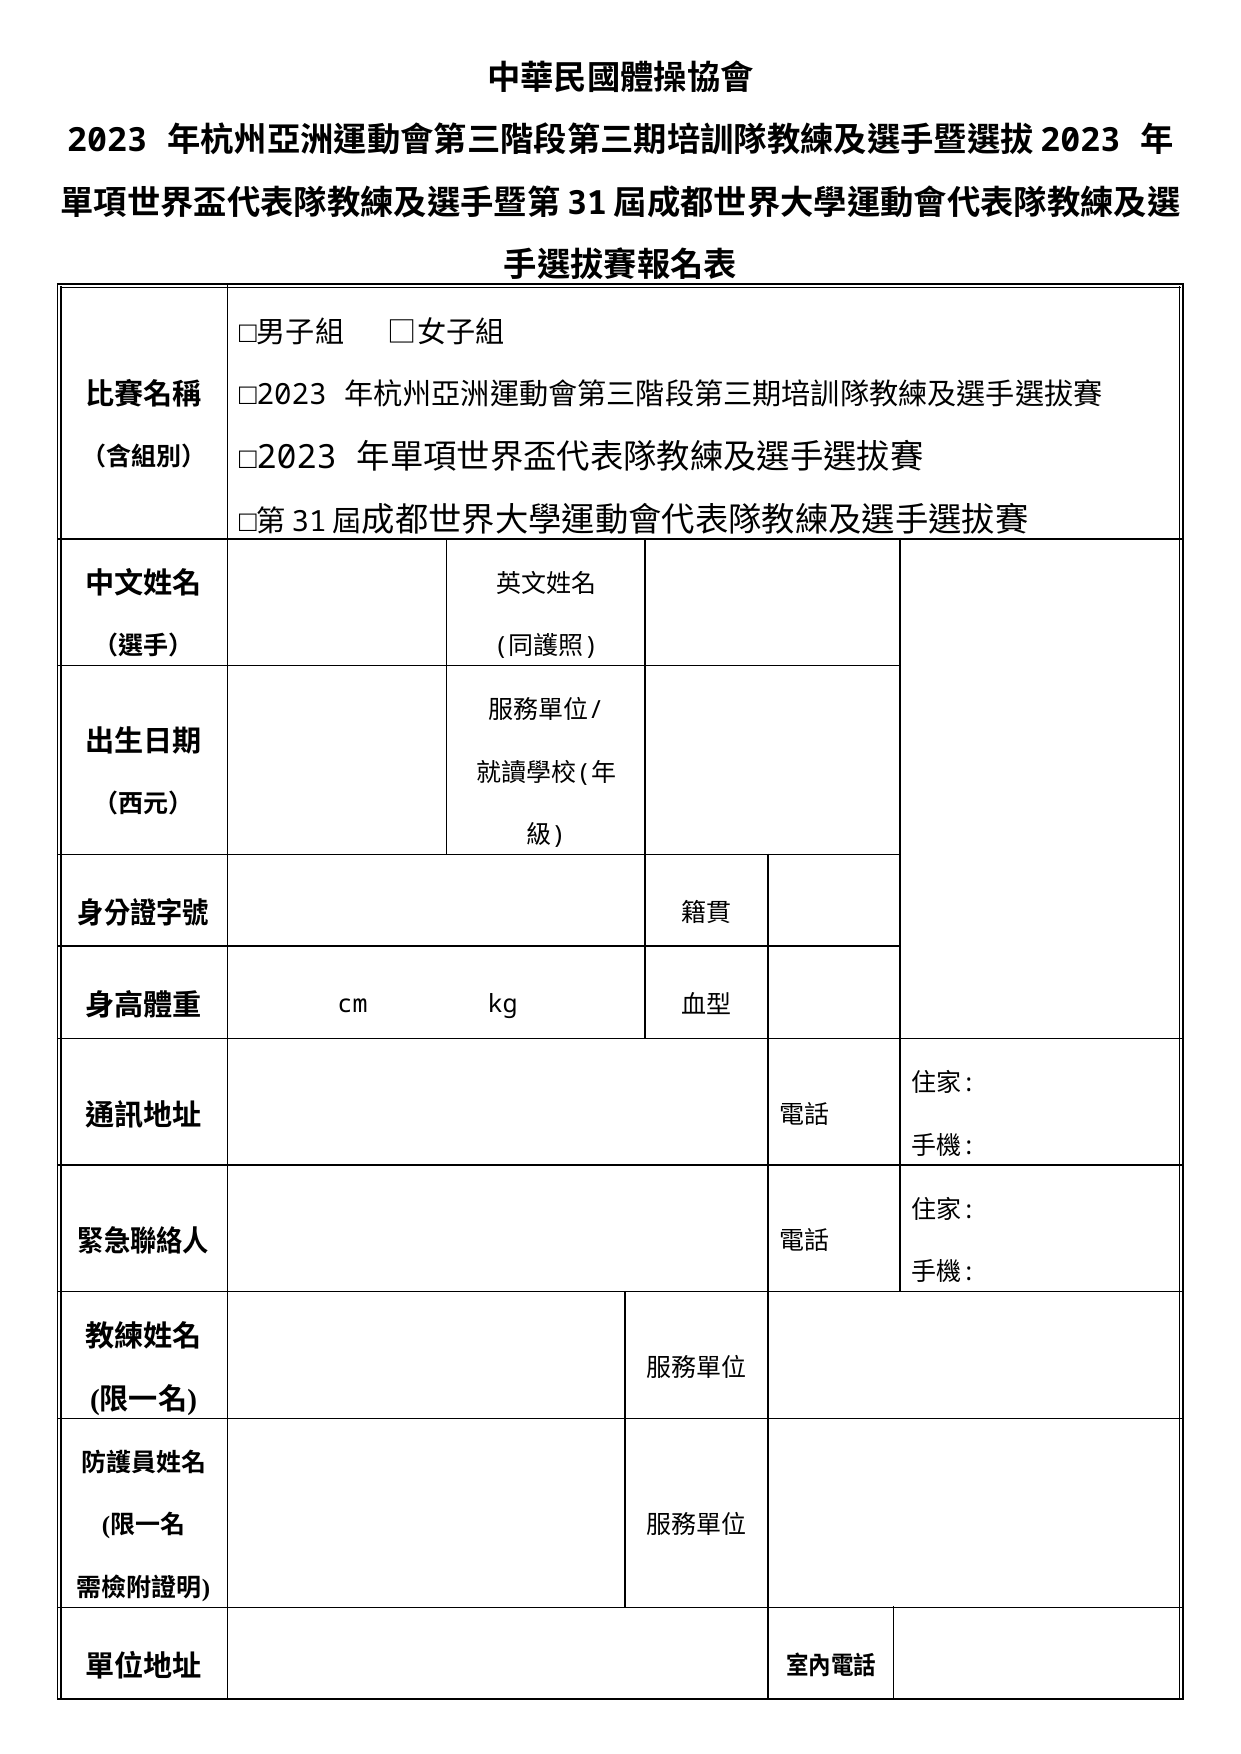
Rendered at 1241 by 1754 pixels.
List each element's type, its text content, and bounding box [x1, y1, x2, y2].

table_header □男子組 □女子組 □2023 年杭州亞洲運動會第三階段第三期培訓隊教練及選手選拔賽 □2023 年單項世界盃代表隊教練及選手選拔賽 □第31屆成都世界大學運動會代表隊教練及選手選拔賽 [228, 288, 1179, 538]
table_cell [228, 1419, 624, 1606]
table_cell [228, 666, 446, 853]
table_cell [769, 1419, 1179, 1606]
table_cell 電話 [769, 1039, 899, 1164]
table_cell 血型 [646, 947, 767, 1038]
table_cell 身分證字號 [62, 855, 227, 945]
table_cell [894, 1608, 1179, 1698]
table_cell [769, 855, 899, 945]
table_cell 緊急聯絡人 [62, 1166, 227, 1291]
table_cell 身高體重 [62, 947, 227, 1038]
table_cell 通訊地址 [62, 1039, 227, 1164]
table_cell [769, 947, 899, 1038]
table_cell 單位地址 [62, 1608, 227, 1698]
table_cell [646, 666, 899, 853]
table_cell 出生日期 （西元） [62, 666, 227, 853]
table_cell [228, 1166, 767, 1291]
table_cell 電話 [769, 1166, 899, 1291]
table_cell 室內電話 [769, 1608, 893, 1698]
table_cell [769, 1292, 1179, 1417]
table_cell 服務單位/ 就讀學校(年級) [447, 666, 644, 853]
table_cell 中文姓名 （選手） [62, 540, 227, 664]
table_cell [646, 540, 899, 664]
table_cell 服務單位 [626, 1292, 767, 1417]
table_cell 防護員姓名 (限一名 需檢附證明) [62, 1419, 227, 1606]
table_cell 教練姓名 (限一名) [62, 1292, 227, 1417]
table_cell 住家: 手機: [901, 1039, 1179, 1164]
text 2023 年杭州亞洲運動會第三階段第三期培訓隊教練及選手暨選拔2023 年單項世界盃代表隊教練及選手暨第31屆成都世界大學運動會代表隊教練及選手選拔賽報名表 [59, 96, 1181, 283]
table_cell cm kg [228, 947, 644, 1038]
table_cell [228, 1039, 767, 1164]
table_cell [901, 540, 1179, 1038]
table_header 比賽名稱 （含組別） [62, 288, 227, 538]
table_cell 服務單位 [626, 1419, 767, 1606]
table_cell 住家: 手機: [901, 1166, 1179, 1291]
table_cell 籍貫 [646, 855, 767, 945]
table_cell [228, 540, 446, 664]
text 中華民國體操協會 [59, 33, 1181, 96]
table_cell 英文姓名 (同護照) [447, 540, 644, 664]
table_cell [228, 855, 644, 945]
table_cell [228, 1608, 767, 1698]
table_cell [228, 1292, 624, 1417]
